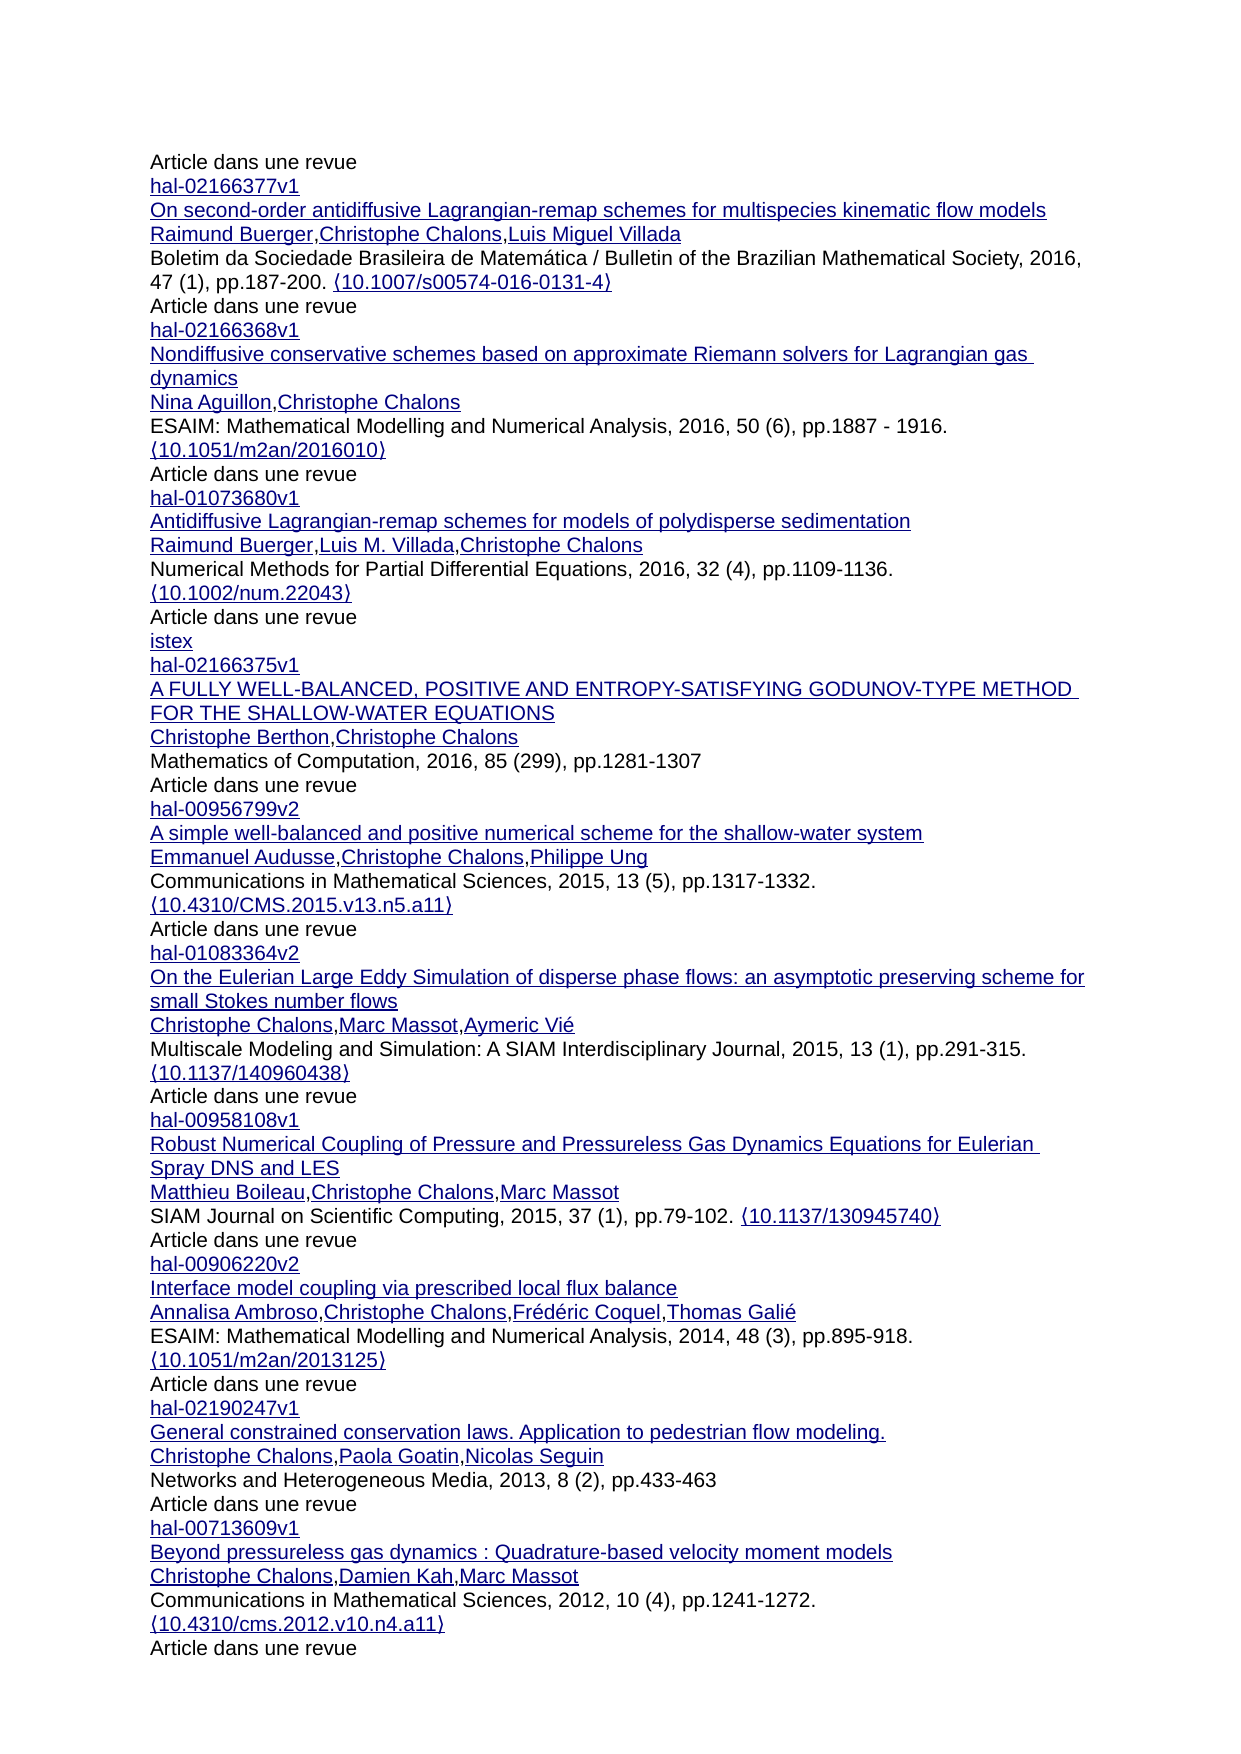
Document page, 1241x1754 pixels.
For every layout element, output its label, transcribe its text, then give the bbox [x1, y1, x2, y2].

table_cell A FULLY WELL-BALANCED, POSITIVE AND ENTROPY-SATISFYING GODUNOV-TYPE METHOD FOR THE SHALLOW-WATER EQUATIONS Christophe Berthon,Christophe Chalons Mathematics of Computation, 2016, 85 (299), pp.1281-1307 Article dans une revue hal-00956799v2 [150, 677, 1090, 821]
table_cell Nondiffusive conservative schemes based on approximate Riemann solvers for Lagrangian gas dynamics Nina Aguillon,Christophe Chalons ESAIM: Mathematical Modelling and Numerical Analysis, 2016, 50 (6), pp.1887 - 1916. ⟨10.1051/m2an/2016010⟩ Article dans une revue hal-01073680v1 [150, 342, 1090, 509]
table_cell Antidiffusive Lagrangian-remap schemes for models of polydisperse sedimentation Raimund Buerger,Luis M. Villada,Christophe Chalons Numerical Methods for Partial Differential Equations, 2016, 32 (4), pp.1109-1136. ⟨10.1002/num.22043⟩ Article dans une revue istex hal-02166375v1 [150, 509, 1090, 677]
table_cell On the Eulerian Large Eddy Simulation of disperse phase flows: an asymptotic preserving scheme for small Stokes number flows Christophe Chalons,Marc Massot,Aymeric Vié Multiscale Modeling and Simulation: A SIAM Interdisciplinary Journal, 2015, 13 (1), pp.291-315. ⟨10.1137/140960438⟩ Article dans une revue hal-00958108v1 [150, 965, 1090, 1132]
table_cell A simple well-balanced and positive numerical scheme for the shallow-water system Emmanuel Audusse,Christophe Chalons,Philippe Ung Communications in Mathematical Sciences, 2015, 13 (5), pp.1317-1332. ⟨10.4310/CMS.2015.v13.n5.a11⟩ Article dans une revue hal-01083364v2 [150, 821, 1090, 964]
table_cell Interface model coupling via prescribed local flux balance Annalisa Ambroso,Christophe Chalons,Frédéric Coquel,Thomas Galié ESAIM: Mathematical Modelling and Numerical Analysis, 2014, 48 (3), pp.895-918. ⟨10.1051/m2an/2013125⟩ Article dans une revue hal-02190247v1 [150, 1276, 1090, 1420]
table_cell Robust Numerical Coupling of Pressure and Pressureless Gas Dynamics Equations for Eulerian Spray DNS and LES Matthieu Boileau,Christophe Chalons,Marc Massot SIAM Journal on Scientific Computing, 2015, 37 (1), pp.79-102. ⟨10.1137/130945740⟩ Article dans une revue hal-00906220v2 [150, 1132, 1090, 1276]
table_cell Article dans une revue hal-02166377v1 [150, 150, 1090, 198]
table_cell Beyond pressureless gas dynamics : Quadrature-based velocity moment models Christophe Chalons,Damien Kah,Marc Massot Communications in Mathematical Sciences, 2012, 10 (4), pp.1241-1272. ⟨10.4310/cms.2012.v10.n4.a11⟩ Article dans une revue [150, 1540, 1090, 1659]
table_cell On second-order antidiffusive Lagrangian-remap schemes for multispecies kinematic flow models Raimund Buerger,Christophe Chalons,Luis Miguel Villada Boletim da Sociedade Brasileira de Matemática / Bulletin of the Brazilian Mathematical Society, 2016, 47 (1), pp.187-200. ⟨10.1007/s00574-016-0131-4⟩ Article dans une revue hal-02166368v1 [150, 198, 1090, 342]
table_cell General constrained conservation laws. Application to pedestrian flow modeling. Christophe Chalons,Paola Goatin,Nicolas Seguin Networks and Heterogeneous Media, 2013, 8 (2), pp.433-463 Article dans une revue hal-00713609v1 [150, 1420, 1090, 1539]
